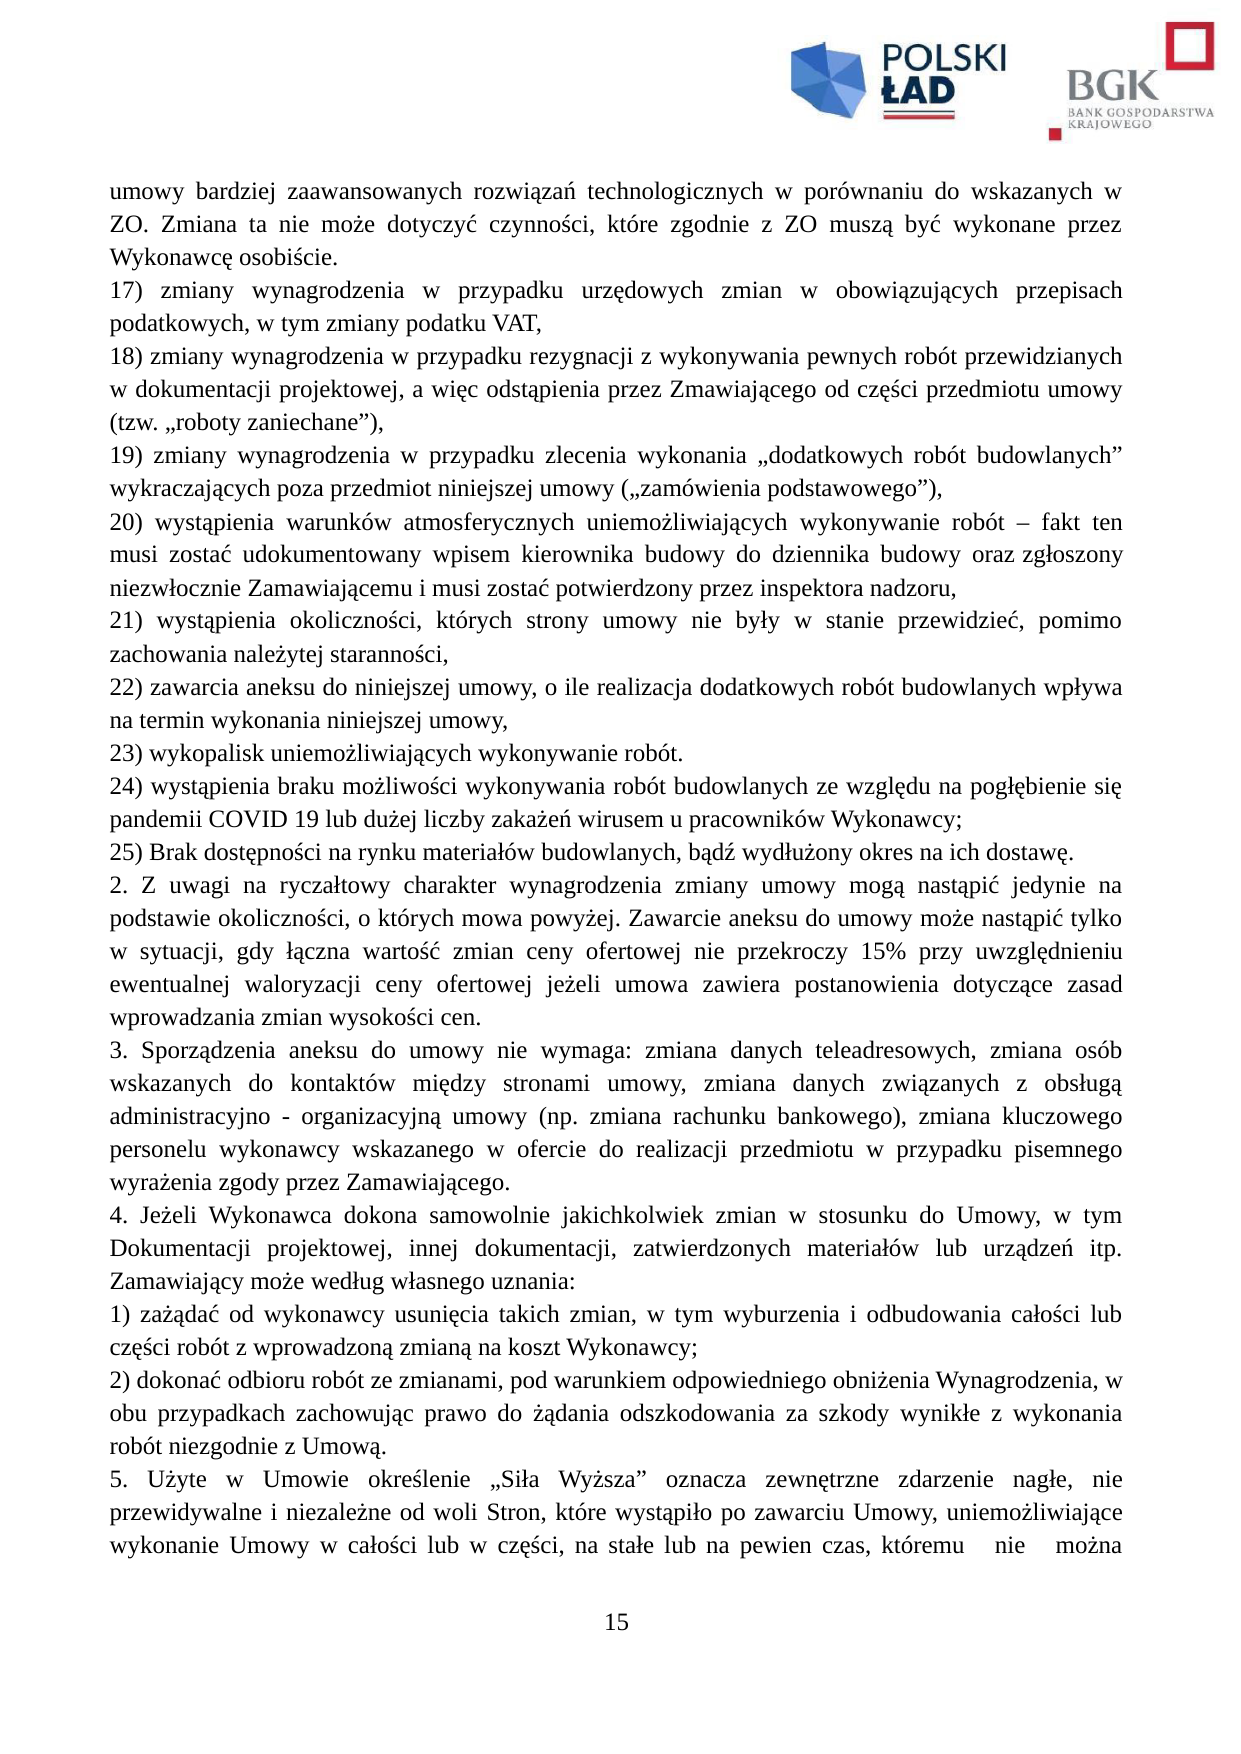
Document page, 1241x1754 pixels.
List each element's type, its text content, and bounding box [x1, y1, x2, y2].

list 2. Z uwagi na ryczałtowy charakter wynagrodzenia zmiany umowy mogą nastąpić jedynie na podstawie okoliczności, o których mowa powyżej. Zawarcie aneksu do umowy może nastąpić tylko w sytuacji, gdy łączna wartość zmian ceny ofertowej nie przekroczy 15% przy uwzględnieniu ewentualnej waloryzacji ceny ofertowej jeżeli umowa zawiera postanowienia dotyczące zasad wprowadzania zmian wysokości cen. [109, 870, 1123, 1031]
list 25) Brak dostępności na rynku materiałów budowlanych, bądź wydłużony okres na ich dostawę. [109, 837, 1123, 866]
list 1) zażądać od wykonawcy usunięcia takich zmian, w tym wyburzenia i odbudowania całości lub części robót z wprowadzoną zmianą na koszt Wykonawcy; [109, 1299, 1123, 1361]
list 4. Jeżeli Wykonawca dokona samowolnie jakichkolwiek zmian w stosunku do Umowy, w tym Dokumentacji projektowej, innej dokumentacji, zatwierdzonych materiałów lub urządzeń itp. Zamawiający może według własnego uznania: [109, 1200, 1123, 1295]
list 22) zawarcia aneksu do niniejszej umowy, o ile realizacja dodatkowych robót budowlanych wpływa na termin wykonania niniejszej umowy, [109, 672, 1123, 733]
list 3. Sporządzenia aneksu do umowy nie wymaga: zmiana danych teleadresowych, zmiana osób wskazanych do kontaktów między stronami umowy, zmiana danych związanych z obsługą administracyjno - organizacyjną umowy (np. zmiana rachunku bankowego), zmiana kluczowego personelu wykonawcy wskazanego w ofercie do realizacji przedmiotu w przypadku pisemnego wyrażenia zgody przez Zamawiającego. [109, 1035, 1123, 1196]
list 21) wystąpienia okoliczności, których strony umowy nie były w stanie przewidzieć, pomimo zachowania należytej staranności, [109, 606, 1123, 667]
list 24) wystąpienia braku możliwości wykonywania robót budowlanych ze względu na pogłębienie się pandemii COVID 19 lub dużej liczby zakażeń wirusem u pracowników Wykonawcy; [109, 771, 1123, 832]
list 20) wystąpienia warunków atmosferycznych uniemożliwiających wykonywanie robót – fakt ten musi zostać udokumentowany wpisem kierownika budowy do dziennika budowy oraz zgłoszony niezwłocznie Zamawiającemu i musi zostać potwierdzony przez inspektora nadzoru, [109, 507, 1123, 601]
list 2) dokonać odbioru robót ze zmianami, pod warunkiem odpowiedniego obniżenia Wynagrodzenia, w obu przypadkach zachowując prawo do żądania odszkodowania za szkody wynikłe z wykonania robót niezgodnie z Umową. [109, 1365, 1123, 1460]
list 5. Użyte w Umowie określenie „Siła Wyższa” oznacza zewnętrzne zdarzenie nagłe, nie przewidywalne i niezależne od woli Stron, które wystąpiło po zawarciu Umowy, uniemożliwiające wykonanie Umowy w całości lub w części, na stałe lub na pewien czas, któremu nie można [109, 1464, 1123, 1559]
list umowy bardziej zaawansowanych rozwiązań technologicznych w porównaniu do wskazanych w ZO. Zmiana ta nie może dotyczyć czynności, które zgodnie z ZO muszą być wykonane przez Wykonawcę osobiście. [109, 176, 1123, 271]
list 17) zmiany wynagrodzenia w przypadku urzędowych zmian w obowiązujących przepisach podatkowych, w tym zmiany podatku VAT, [109, 275, 1123, 337]
list 18) zmiany wynagrodzenia w przypadku rezygnacji z wykonywania pewnych robót przewidzianych w dokumentacji projektowej, a więc odstąpienia przez Zmawiającego od części przedmiotu umowy (tzw. „roboty zaniechane”), [109, 341, 1123, 436]
picture [770, 0, 1241, 145]
list 23) wykopalisk uniemożliwiających wykonywanie robót. [109, 738, 1123, 766]
list 19) zmiany wynagrodzenia w przypadku zlecenia wykonania „dodatkowych robót budowlanych” wykraczających poza przedmiot niniejszej umowy („zamówienia podstawowego”), [109, 441, 1123, 502]
